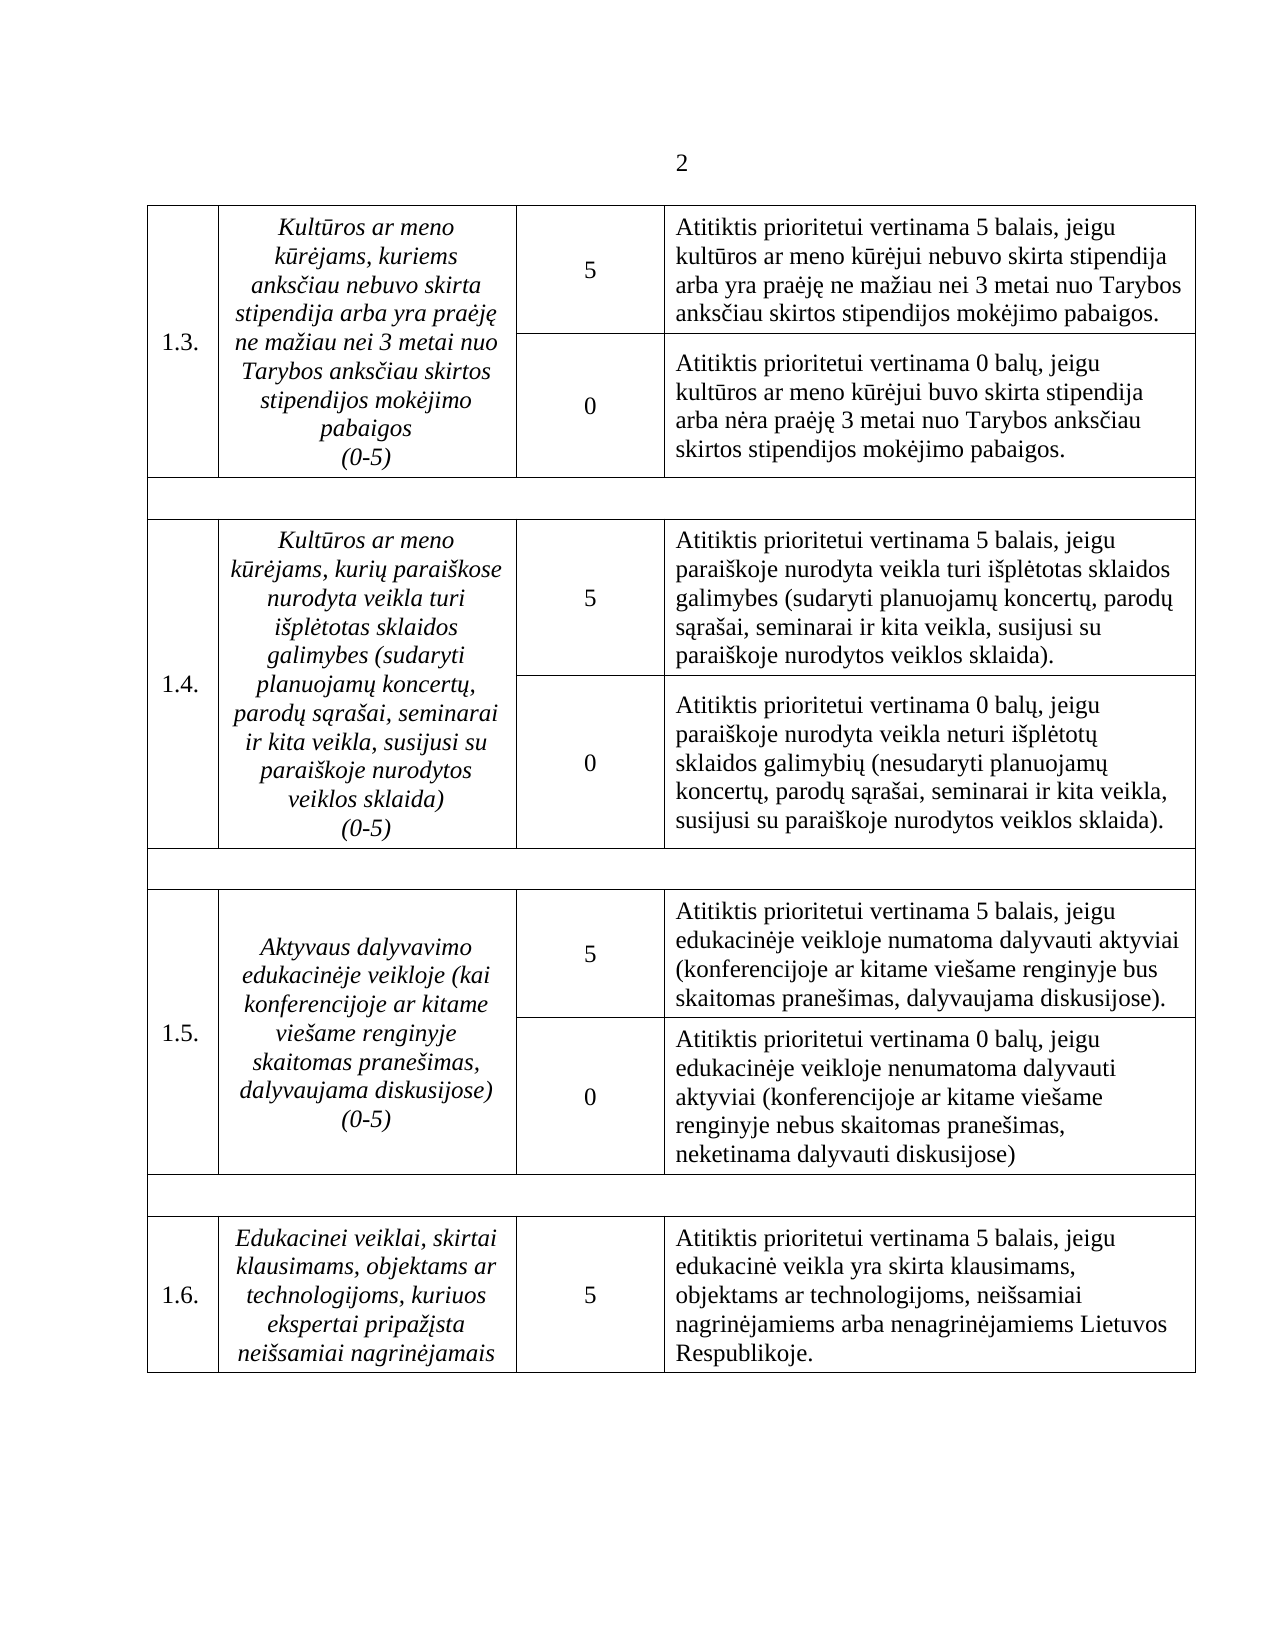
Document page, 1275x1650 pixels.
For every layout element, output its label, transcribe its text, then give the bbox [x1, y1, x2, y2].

table_cell [148, 849, 1195, 889]
table_cell [148, 478, 1195, 518]
table_cell [148, 1175, 1195, 1216]
table_cell Atitiktis prioritetui vertinama 0 balų, jeigu kultūros ar meno kūrėjui buvo skirta stipendija arba nėra praėję 3 metai nuo Tarybos anksčiau skirtos stipendijos mokėjimo pabaigos. [665, 334, 1195, 477]
table_cell Atitiktis prioritetui vertinama 0 balų, jeigu edukacinėje veikloje nenumatoma dalyvauti aktyviai (konferencijoje ar kitame viešame renginyje nebus skaitomas pranešimas, neketinama dalyvauti diskusijose) [665, 1018, 1195, 1174]
table_cell Atitiktis prioritetui vertinama 5 balais, jeigu paraiškoje nurodyta veikla turi išplėtotas sklaidos galimybes (sudaryti planuojamų koncertų, parodų sąrašai, seminarai ir kita veikla, susijusi su paraiškoje nurodytos veiklos sklaida). [665, 520, 1195, 675]
table_cell Aktyvaus dalyvavimo edukacinėje veikloje (kai konferencijoje ar kitame viešame renginyje skaitomas pranešimas, dalyvaujama diskusijose) (0-5) [219, 890, 516, 1174]
table_cell 0 [517, 334, 664, 477]
table_cell 1.6. [148, 1217, 218, 1372]
table_cell Atitiktis prioritetui vertinama 5 balais, jeigu kultūros ar meno kūrėjui nebuvo skirta stipendija arba yra praėję ne mažiau nei 3 metai nuo Tarybos anksčiau skirtos stipendijos mokėjimo pabaigos. [665, 206, 1195, 333]
table_cell 5 [517, 520, 664, 675]
table_cell 0 [517, 676, 664, 848]
table_cell 1.3. [148, 206, 218, 477]
table_cell 5 [517, 1217, 664, 1372]
table_cell Atitiktis prioritetui vertinama 5 balais, jeigu edukacinėje veikloje numatoma dalyvauti aktyviai (konferencijoje ar kitame viešame renginyje bus skaitomas pranešimas, dalyvaujama diskusijose). [665, 890, 1195, 1017]
table_cell Kultūros ar meno kūrėjams, kuriems anksčiau nebuvo skirta stipendija arba yra praėję ne mažiau nei 3 metai nuo Tarybos anksčiau skirtos stipendijos mokėjimo pabaigos (0-5) [219, 206, 516, 477]
table_cell Atitiktis prioritetui vertinama 5 balais, jeigu edukacinė veikla yra skirta klausimams, objektams ar technologijoms, neišsamiai nagrinėjamiems arba nenagrinėjamiems Lietuvos Respublikoje. [665, 1217, 1195, 1372]
table_cell 1.5. [148, 890, 218, 1174]
table_cell 5 [517, 890, 664, 1017]
table_cell Kultūros ar meno kūrėjams, kurių paraiškose nurodyta veikla turi išplėtotas sklaidos galimybes (sudaryti planuojamų koncertų, parodų sąrašai, seminarai ir kita veikla, susijusi su paraiškoje nurodytos veiklos sklaida) (0-5) [219, 520, 516, 848]
table_cell Atitiktis prioritetui vertinama 0 balų, jeigu paraiškoje nurodyta veikla neturi išplėtotų sklaidos galimybių (nesudaryti planuojamų koncertų, parodų sąrašai, seminarai ir kita veikla, susijusi su paraiškoje nurodytos veiklos sklaida). [665, 676, 1195, 848]
table_cell 0 [517, 1018, 664, 1174]
table_cell Edukacinei veiklai, skirtai klausimams, objektams ar technologijoms, kuriuos ekspertai pripažįsta neišsamiai nagrinėjamais [219, 1217, 516, 1372]
table_cell 1.4. [148, 520, 218, 848]
table_cell 5 [517, 206, 664, 333]
